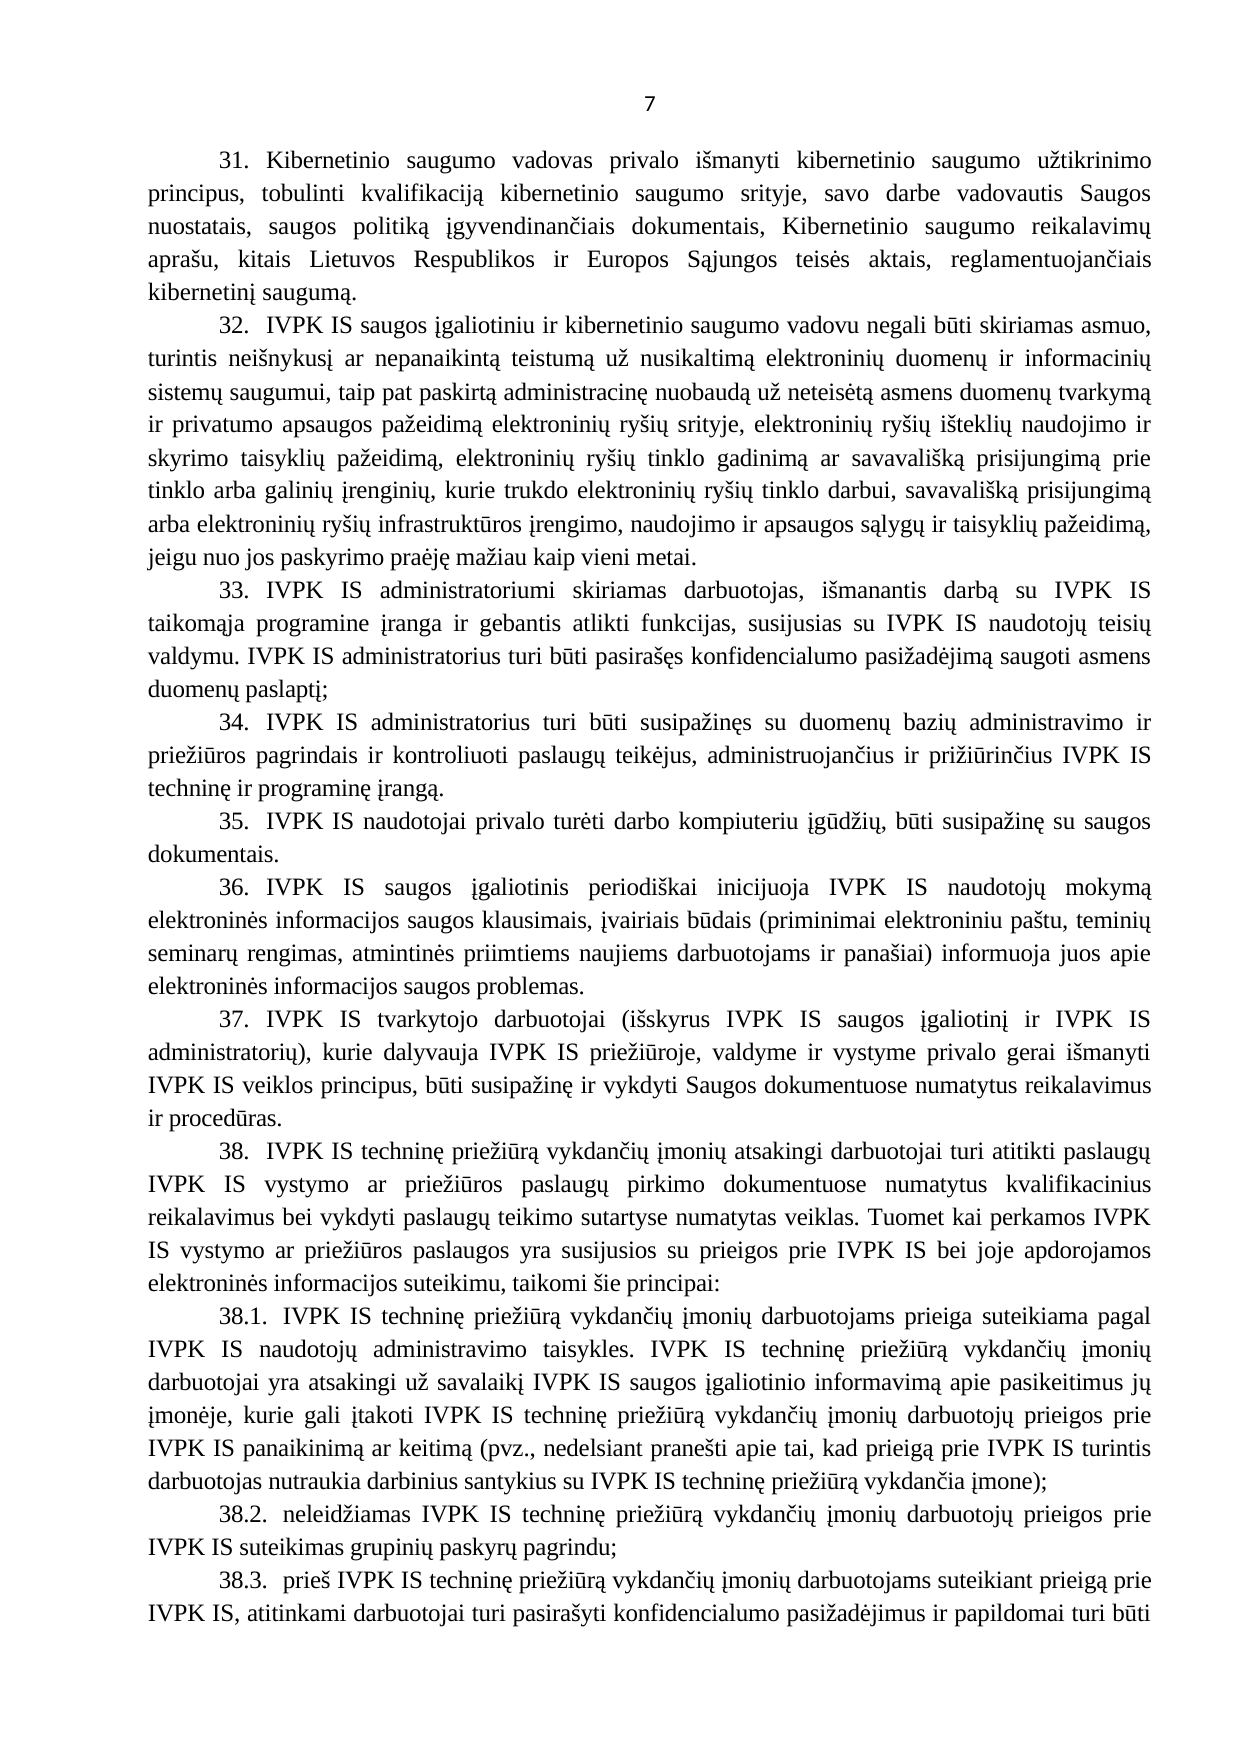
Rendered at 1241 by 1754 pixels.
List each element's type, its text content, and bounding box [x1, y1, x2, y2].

text 33. IVPK IS administratoriumi skiriamas darbuotojas, išmanantis darbą su IVPK IS taikomąja programine įranga ir gebantis atlikti funkcijas, susijusias su IVPK IS naudotojų teisių valdymu. IVPK IS administratorius turi būti pasirašęs konfidencialumo pasižadėjimą saugoti asmens duomenų paslaptį; [148, 575, 1152, 702]
text 38. IVPK IS techninę priežiūrą vykdančių įmonių atsakingi darbuotojai turi atitikti paslaugų IVPK IS vystymo ar priežiūros paslaugų pirkimo dokumentuose numatytus kvalifikacinius reikalavimus bei vykdyti paslaugų teikimo sutartyse numatytas veiklas. Tuomet kai perkamos IVPK IS vystymo ar priežiūros paslaugos yra susijusios su prieigos prie IVPK IS bei joje apdorojamos elektroninės informacijos suteikimu, taikomi šie principai: [148, 1136, 1152, 1297]
text 35. IVPK IS naudotojai privalo turėti darbo kompiuteriu įgūdžių, būti susipažinę su saugos dokumentais. [148, 806, 1152, 868]
text 31. Kibernetinio saugumo vadovas privalo išmanyti kibernetinio saugumo užtikrinimo principus, tobulinti kvalifikaciją kibernetinio saugumo srityje, savo darbe vadovautis Saugos nuostatais, saugos politiką įgyvendinančiais dokumentais, Kibernetinio saugumo reikalavimų aprašu, kitais Lietuvos Respublikos ir Europos Sąjungos teisės aktais, reglamentuojančiais kibernetinį saugumą. [148, 145, 1152, 306]
text 36. IVPK IS saugos įgaliotinis periodiškai inicijuoja IVPK IS naudotojų mokymą elektroninės informacijos saugos klausimais, įvairiais būdais (priminimai elektroniniu paštu, teminių seminarų rengimas, atmintinės priimtiems naujiems darbuotojams ir panašiai) informuoja juos apie elektroninės informacijos saugos problemas. [148, 872, 1152, 1000]
text 38.3. prieš IVPK IS techninę priežiūrą vykdančių įmonių darbuotojams suteikiant prieigą prie IVPK IS, atitinkami darbuotojai turi pasirašyti konfidencialumo pasižadėjimus ir papildomai turi būti [148, 1565, 1152, 1627]
text 37. IVPK IS tvarkytojo darbuotojai (išskyrus IVPK IS saugos įgaliotinį ir IVPK IS administratorių), kurie dalyvauja IVPK IS priežiūroje, valdyme ir vystyme privalo gerai išmanyti IVPK IS veiklos principus, būti susipažinę ir vykdyti Saugos dokumentuose numatytus reikalavimus ir procedūras. [148, 1004, 1152, 1132]
text 38.1. IVPK IS techninę priežiūrą vykdančių įmonių darbuotojams prieiga suteikiama pagal IVPK IS naudotojų administravimo taisykles. IVPK IS techninę priežiūrą vykdančių įmonių darbuotojai yra atsakingi už savalaikį IVPK IS saugos įgaliotinio informavimą apie pasikeitimus jų įmonėje, kurie gali įtakoti IVPK IS techninę priežiūrą vykdančių įmonių darbuotojų prieigos prie IVPK IS panaikinimą ar keitimą (pvz., nedelsiant pranešti apie tai, kad prieigą prie IVPK IS turintis darbuotojas nutraukia darbinius santykius su IVPK IS techninę priežiūrą vykdančia įmone); [148, 1301, 1152, 1495]
text 34. IVPK IS administratorius turi būti susipažinęs su duomenų bazių administravimo ir priežiūros pagrindais ir kontroliuoti paslaugų teikėjus, administruojančius ir prižiūrinčius IVPK IS techninę ir programinę įrangą. [148, 707, 1152, 802]
text 38.2. neleidžiamas IVPK IS techninę priežiūrą vykdančių įmonių darbuotojų prieigos prie IVPK IS suteikimas grupinių paskyrų pagrindu; [148, 1499, 1152, 1561]
text 32. IVPK IS saugos įgaliotiniu ir kibernetinio saugumo vadovu negali būti skiriamas asmuo, turintis neišnykusį ar nepanaikintą teistumą už nusikaltimą elektroninių duomenų ir informacinių sistemų saugumui, taip pat paskirtą administracinę nuobaudą už neteisėtą asmens duomenų tvarkymą ir privatumo apsaugos pažeidimą elektroninių ryšių srityje, elektroninių ryšių išteklių naudojimo ir skyrimo taisyklių pažeidimą, elektroninių ryšių tinklo gadinimą ar savavališką prisijungimą prie tinklo arba galinių įrenginių, kurie trukdo elektroninių ryšių tinklo darbui, savavališką prisijungimą arba elektroninių ryšių infrastruktūros įrengimo, naudojimo ir apsaugos sąlygų ir taisyklių pažeidimą, jeigu nuo jos paskyrimo praėję mažiau kaip vieni metai. [148, 311, 1152, 570]
